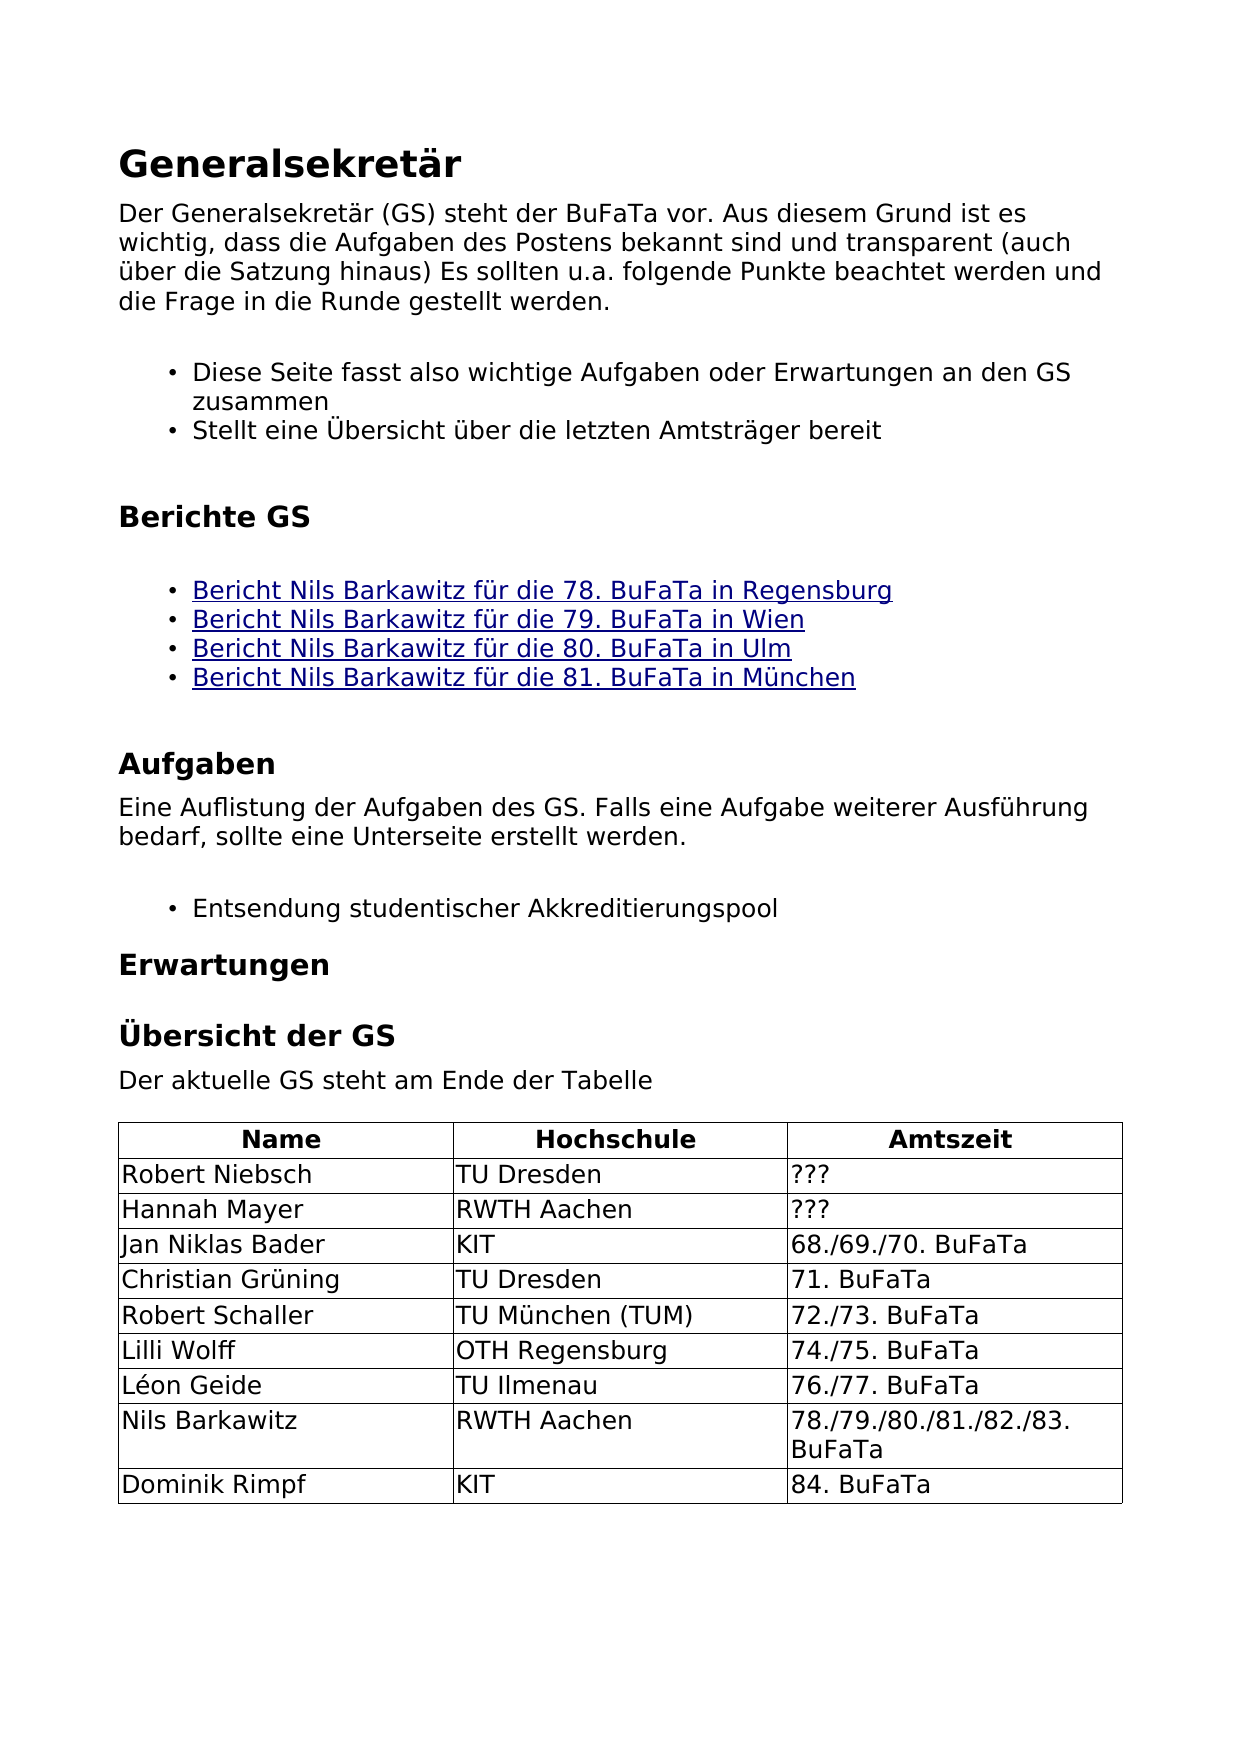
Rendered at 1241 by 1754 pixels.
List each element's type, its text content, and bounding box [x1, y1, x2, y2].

list Bericht Nils Barkawitz für die 79. BuFaTa in Wien [177, 605, 1122, 634]
table_cell 72./73. BuFaTa [788, 1299, 1122, 1333]
subtitle Aufgaben [118, 747, 1122, 781]
table_cell 78./79./80./81./82./83. BuFaTa [788, 1404, 1122, 1467]
list Bericht Nils Barkawitz für die 81. BuFaTa in München [177, 663, 1122, 692]
table_cell Robert Schaller [119, 1299, 453, 1333]
table_cell TU München (TUM) [454, 1299, 787, 1333]
table_cell 84. BuFaTa [788, 1469, 1122, 1502]
text Eine Auflistung der Aufgaben des GS. Falls eine Aufgabe weiterer Ausführung bedarf, sollte eine Unterseite erstellt werden. [118, 793, 1122, 852]
table_cell Jan Niklas Bader [119, 1229, 453, 1263]
table_cell TU Dresden [454, 1159, 787, 1192]
table_cell 76./77. BuFaTa [788, 1369, 1122, 1403]
list Entsendung studentischer Akkreditierungspool [177, 894, 1122, 923]
table_cell TU Ilmenau [454, 1369, 787, 1403]
table_cell RWTH Aachen [454, 1404, 787, 1467]
table_cell 74./75. BuFaTa [788, 1334, 1122, 1368]
table_cell TU Dresden [454, 1264, 787, 1298]
text Der aktuelle GS steht am Ende der Tabelle [118, 1066, 1122, 1095]
subtitle Erwartungen [118, 948, 1122, 982]
table_cell KIT [454, 1229, 787, 1263]
list Bericht Nils Barkawitz für die 80. BuFaTa in Ulm [177, 634, 1122, 663]
table_header Name [119, 1123, 453, 1157]
subtitle Berichte GS [118, 500, 1122, 534]
table_cell Robert Niebsch [119, 1159, 453, 1192]
list Bericht Nils Barkawitz für die 78. BuFaTa in Regensburg [177, 576, 1122, 605]
list Stellt eine Übersicht über die letzten Amtsträger bereit [177, 416, 1122, 445]
table_cell ??? [788, 1194, 1122, 1228]
table_cell OTH Regensburg [454, 1334, 787, 1368]
table_cell Lilli Wolff [119, 1334, 453, 1368]
table_cell Léon Geide [119, 1369, 453, 1403]
table_cell Dominik Rimpf [119, 1469, 453, 1502]
table_cell KIT [454, 1469, 787, 1502]
table_cell Hannah Mayer [119, 1194, 453, 1228]
table_header Hochschule [454, 1123, 787, 1157]
table_cell ??? [788, 1159, 1122, 1192]
text Der Generalsekretär (GS) steht der BuFaTa vor. Aus diesem Grund ist es wichtig, dass die Aufgaben des Postens bekannt sind und transparent (auch über die Satzung hinaus) Es sollten u.a. folgende Punkte beachtet werden und die Frage in die Runde gestellt werden. [118, 199, 1122, 316]
table_cell 71. BuFaTa [788, 1264, 1122, 1298]
table_header Amtszeit [788, 1123, 1122, 1157]
subtitle Übersicht der GS [118, 1019, 1122, 1053]
subtitle Generalsekretär [118, 143, 1122, 187]
table_cell 68./69./70. BuFaTa [788, 1229, 1122, 1263]
list Diese Seite fasst also wichtige Aufgaben oder Erwartungen an den GS zusammen [177, 358, 1122, 416]
table_cell Christian Grüning [119, 1264, 453, 1298]
table_cell RWTH Aachen [454, 1194, 787, 1228]
table_cell Nils Barkawitz [119, 1404, 453, 1467]
